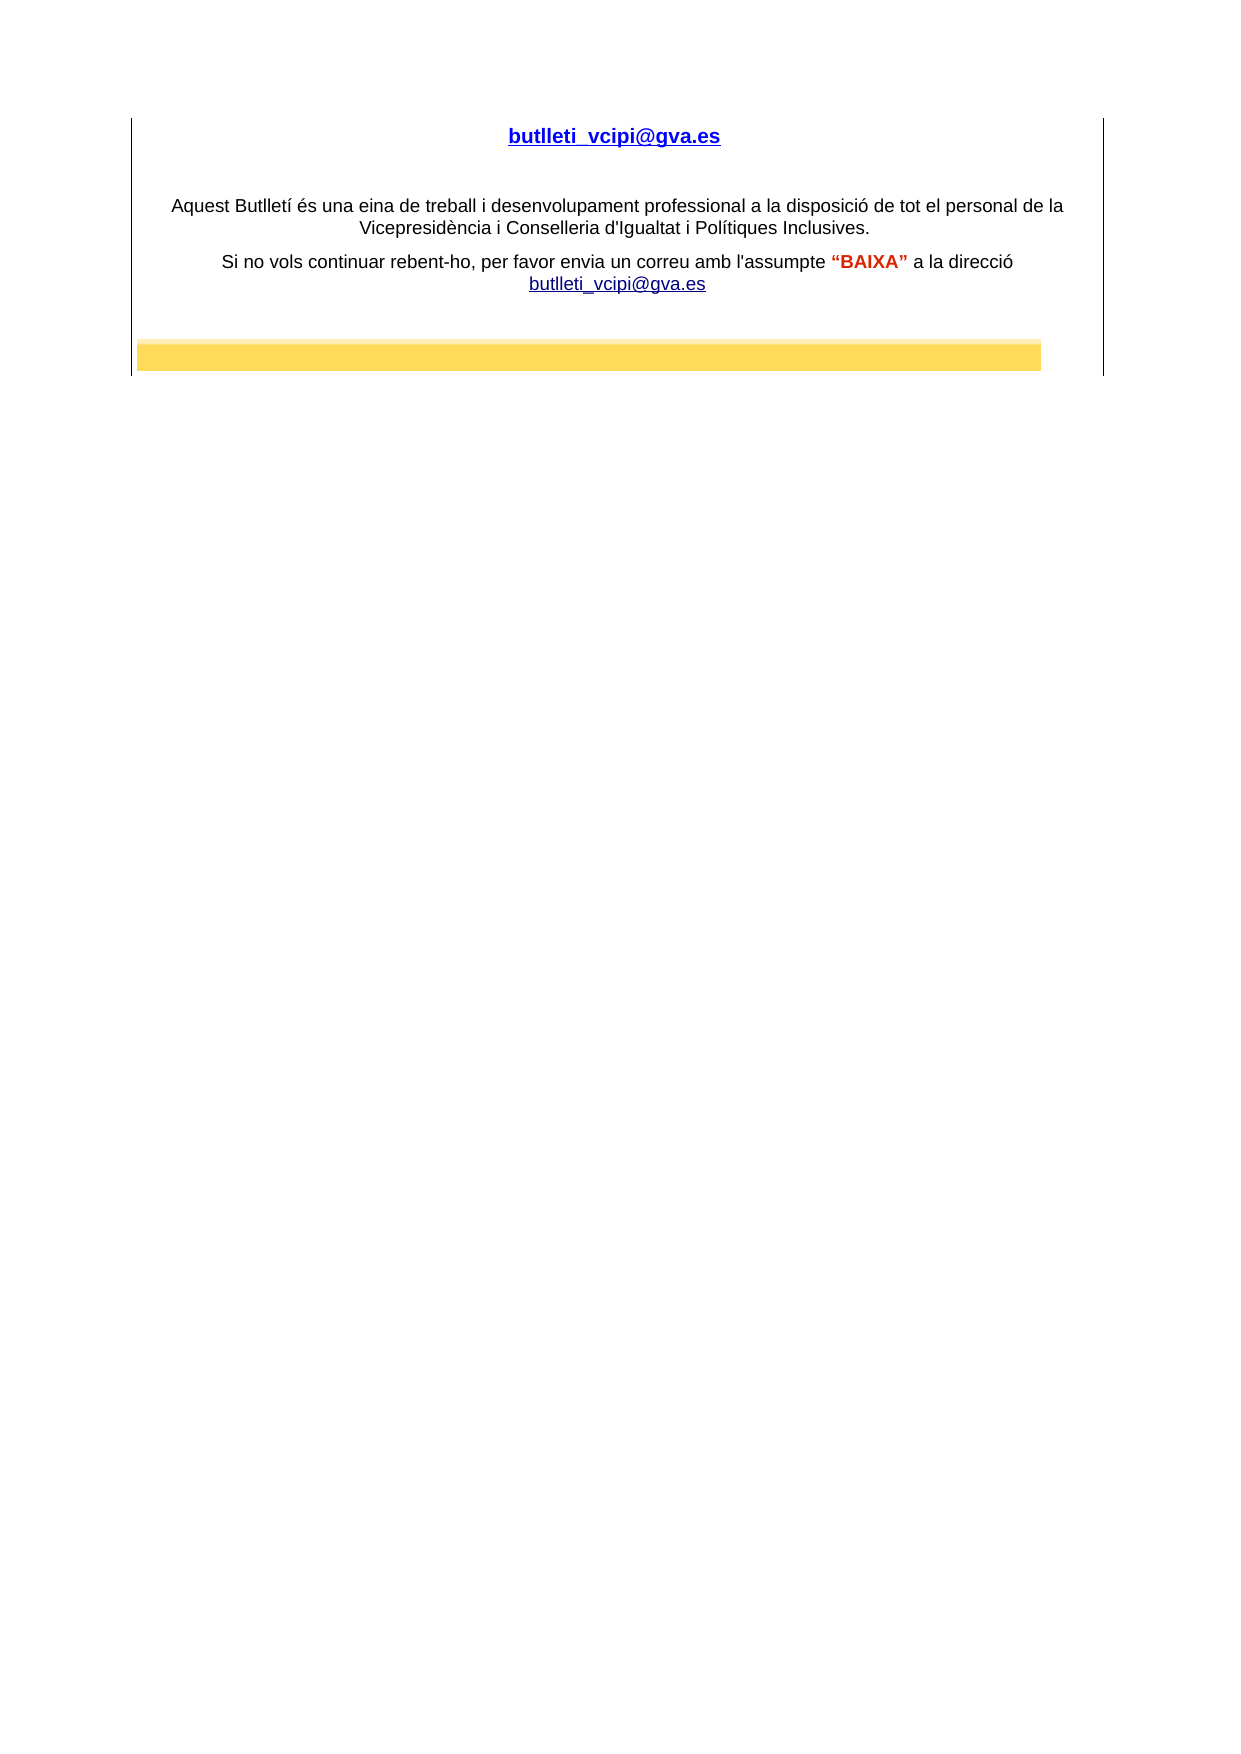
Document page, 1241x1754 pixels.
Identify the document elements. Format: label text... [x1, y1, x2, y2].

table_cell butlleti_vcipi@gva.es Aquest Butlletí és una eina de treball i desenvolupament professional a la disposició de tot el personal de la Vicepresidència i Conselleria d'Igualtat i Polítiques Inclusives. Si no vols continuar rebent-ho, per favor envia un correu amb l'assumpte “BAIXA” a la direcció butlleti_vcipi@gva.es [132, 118, 1103, 334]
picture [137, 339, 1041, 371]
table_cell [132, 334, 1103, 376]
